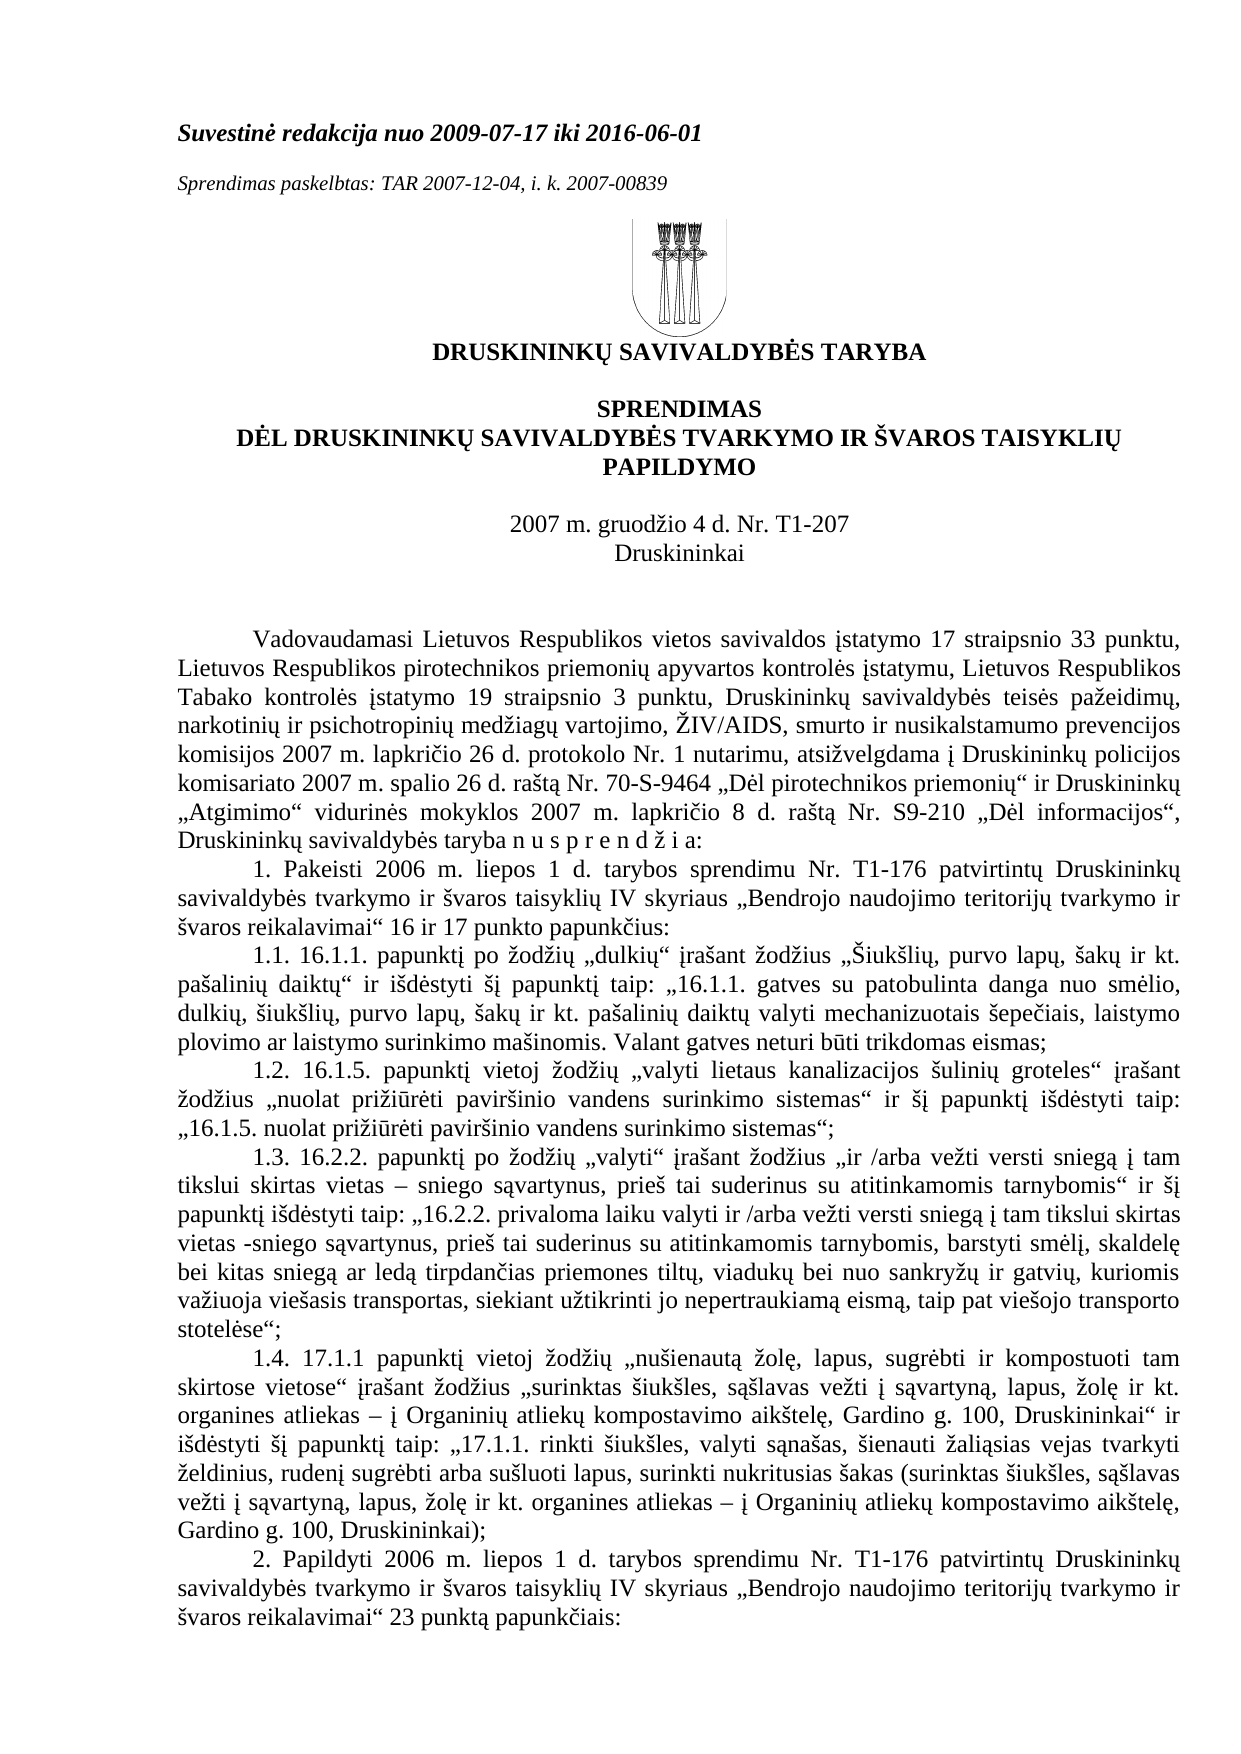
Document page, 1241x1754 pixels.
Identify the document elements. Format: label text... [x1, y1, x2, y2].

text 1.1. 16.1.1. papunktį po žodžių „dulkių“ įrašant žodžius „Šiukšlių, purvo lapų, šakų ir kt. pašalinių daiktų“ ir išdėstyti šį papunktį taip: „16.1.1. gatves su patobulinta danga nuo smėlio, dulkių, šiukšlių, purvo lapų, šakų ir kt. pašalinių daiktų valyti mechanizuotais šepečiais, laistymo plovimo ar laistymo surinkimo mašinomis. Valant gatves neturi būti trikdomas eismas; [177, 941, 1181, 1056]
text DĖL DRUSKININKŲ SAVIVALDYBĖS TVARKYMO IR ŠVAROS TAISYKLIŲ PAPILDYMO [177, 423, 1181, 481]
text 2. Papildyti 2006 m. liepos 1 d. tarybos sprendimu Nr. T1-176 patvirtintų Druskininkų savivaldybės tvarkymo ir švaros taisyklių IV skyriaus „Bendrojo naudojimo teritorijų tvarkymo ir švaros reikalavimai“ 23 punktą papunkčiais: [177, 1544, 1181, 1631]
text 1.3. 16.2.2. papunktį po žodžių „valyti“ įrašant žodžius „ir /arba vežti versti sniegą į tam tikslui skirtas vietas – sniego sąvartynus, prieš tai suderinus su atitinkamomis tarnybomis“ ir šį papunktį išdėstyti taip: „16.2.2. privaloma laiku valyti ir /arba vežti versti sniegą į tam tikslui skirtas vietas -sniego sąvartynus, prieš tai suderinus su atitinkamomis tarnybomis, barstyti smėlį, skaldelę bei kitas sniegą ar ledą tirpdančias priemones tiltų, viadukų bei nuo sankryžų ir gatvių, kuriomis važiuoja viešasis transportas, siekiant užtikrinti jo nepertraukiamą eismą, taip pat viešojo transporto stotelėse“; [177, 1142, 1181, 1343]
text 1.4. 17.1.1 papunktį vietoj žodžių „nušienautą žolę, lapus, sugrėbti ir kompostuoti tam skirtose vietose“ įrašant žodžius „surinktas šiukšles, sąšlavas vežti į sąvartyną, lapus, žolę ir kt. organines atliekas – į Organinių atliekų kompostavimo aikštelę, Gardino g. 100, Druskininkai“ ir išdėstyti šį papunktį taip: „17.1.1. rinkti šiukšles, valyti sąnašas, šienauti žaliąsias vejas tvarkyti želdinius, rudenį sugrėbti arba sušluoti lapus, surinkti nukritusias šakas (surinktas šiukšles, sąšlavas vežti į sąvartyną, lapus, žolę ir kt. organines atliekas – į Organinių atliekų kompostavimo aikštelę, Gardino g. 100, Druskininkai); [177, 1343, 1181, 1544]
text 2007 m. gruodžio 4 d. Nr. T1-207 [177, 509, 1181, 538]
text 1.2. 16.1.5. papunktį vietoj žodžių „valyti lietaus kanalizacijos šulinių groteles“ įrašant žodžius „nuolat prižiūrėti paviršinio vandens surinkimo sistemas“ ir šį papunktį išdėstyti taip: „16.1.5. nuolat prižiūrėti paviršinio vandens surinkimo sistemas“; [177, 1056, 1181, 1142]
text Suvestinė redakcija nuo 2009-07-17 iki 2016-06-01 [177, 118, 1181, 147]
text DRUSKININKŲ SAVIVALDYBĖS TARYBA [177, 337, 1181, 366]
text SPRENDIMAS [177, 394, 1181, 423]
text Druskininkai [177, 538, 1181, 567]
text Vadovaudamasi Lietuvos Respublikos vietos savivaldos įstatymo 17 straipsnio 33 punktu, Lietuvos Respublikos pirotechnikos priemonių apyvartos kontrolės įstatymu, Lietuvos Respublikos Tabako kontrolės įstatymo 19 straipsnio 3 punktu, Druskininkų savivaldybės teisės pažeidimų, narkotinių ir psichotropinių medžiagų vartojimo, ŽIV/AIDS, smurto ir nusikalstamumo prevencijos komisijos 2007 m. lapkričio 26 d. protokolo Nr. 1 nutarimu, atsižvelgdama į Druskininkų policijos komisariato 2007 m. spalio 26 d. raštą Nr. 70-S-9464 „Dėl pirotechnikos priemonių“ ir Druskininkų „Atgimimo“ vidurinės mokyklos 2007 m. lapkričio 8 d. raštą Nr. S9-210 „Dėl informacijos“, Druskininkų savivaldybės taryba n u s p r e n d ž i a: [177, 624, 1181, 854]
text 1. Pakeisti 2006 m. liepos 1 d. tarybos sprendimu Nr. T1-176 patvirtintų Druskininkų savivaldybės tvarkymo ir švaros taisyklių IV skyriaus „Bendrojo naudojimo teritorijų tvarkymo ir švaros reikalavimai“ 16 ir 17 punkto papunkčius: [177, 854, 1181, 941]
text Sprendimas paskelbtas: TAR 2007-12-04, i. k. 2007-00839 [177, 171, 1181, 195]
